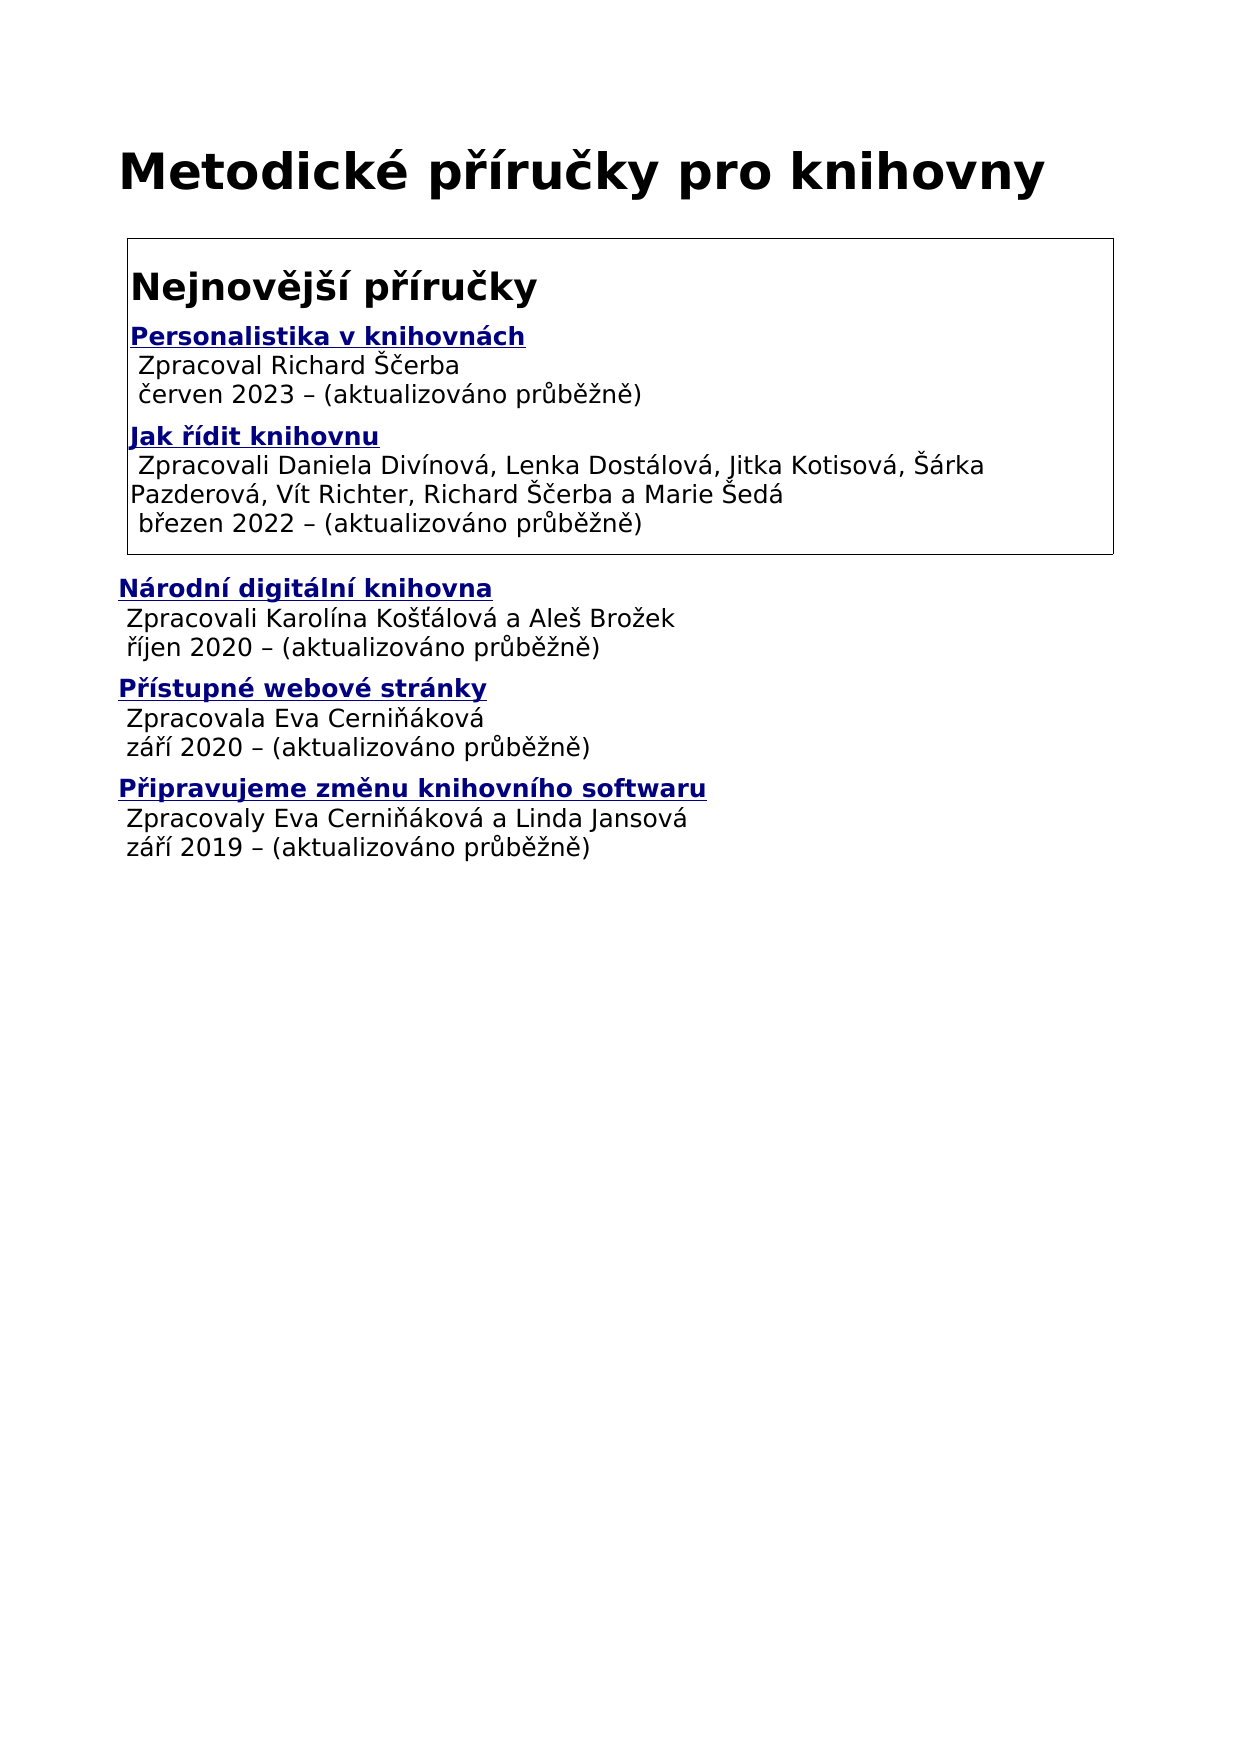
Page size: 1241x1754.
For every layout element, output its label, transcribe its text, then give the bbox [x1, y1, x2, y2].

text Přístupné webové stránky Zpracovala Eva Cerniňáková září 2020 – (aktualizováno průběžně) [118, 674, 1122, 762]
table_header Nejnovější příručky Personalistika v knihovnách Zpracoval Richard Ščerba červen 2023 – (aktualizováno průběžně) Jak řídit knihovnu Zpracovali Daniela Divínová, Lenka Dostálová, Jitka Kotisová, Šárka Pazderová, Vít Richter, Richard Ščerba a Marie Šedá březen 2022 – (aktualizováno průběžně) [128, 239, 1113, 554]
text Národní digitální knihovna Zpracovali Karolína Košťálová a Aleš Brožek říjen 2020 – (aktualizováno průběžně) [118, 214, 1122, 662]
subtitle Metodické příručky pro knihovny [118, 143, 1122, 201]
text Připravujeme změnu knihovního softwaru Zpracovaly Eva Cerniňáková a Linda Jansová září 2019 – (aktualizováno průběžně) [118, 774, 1122, 862]
